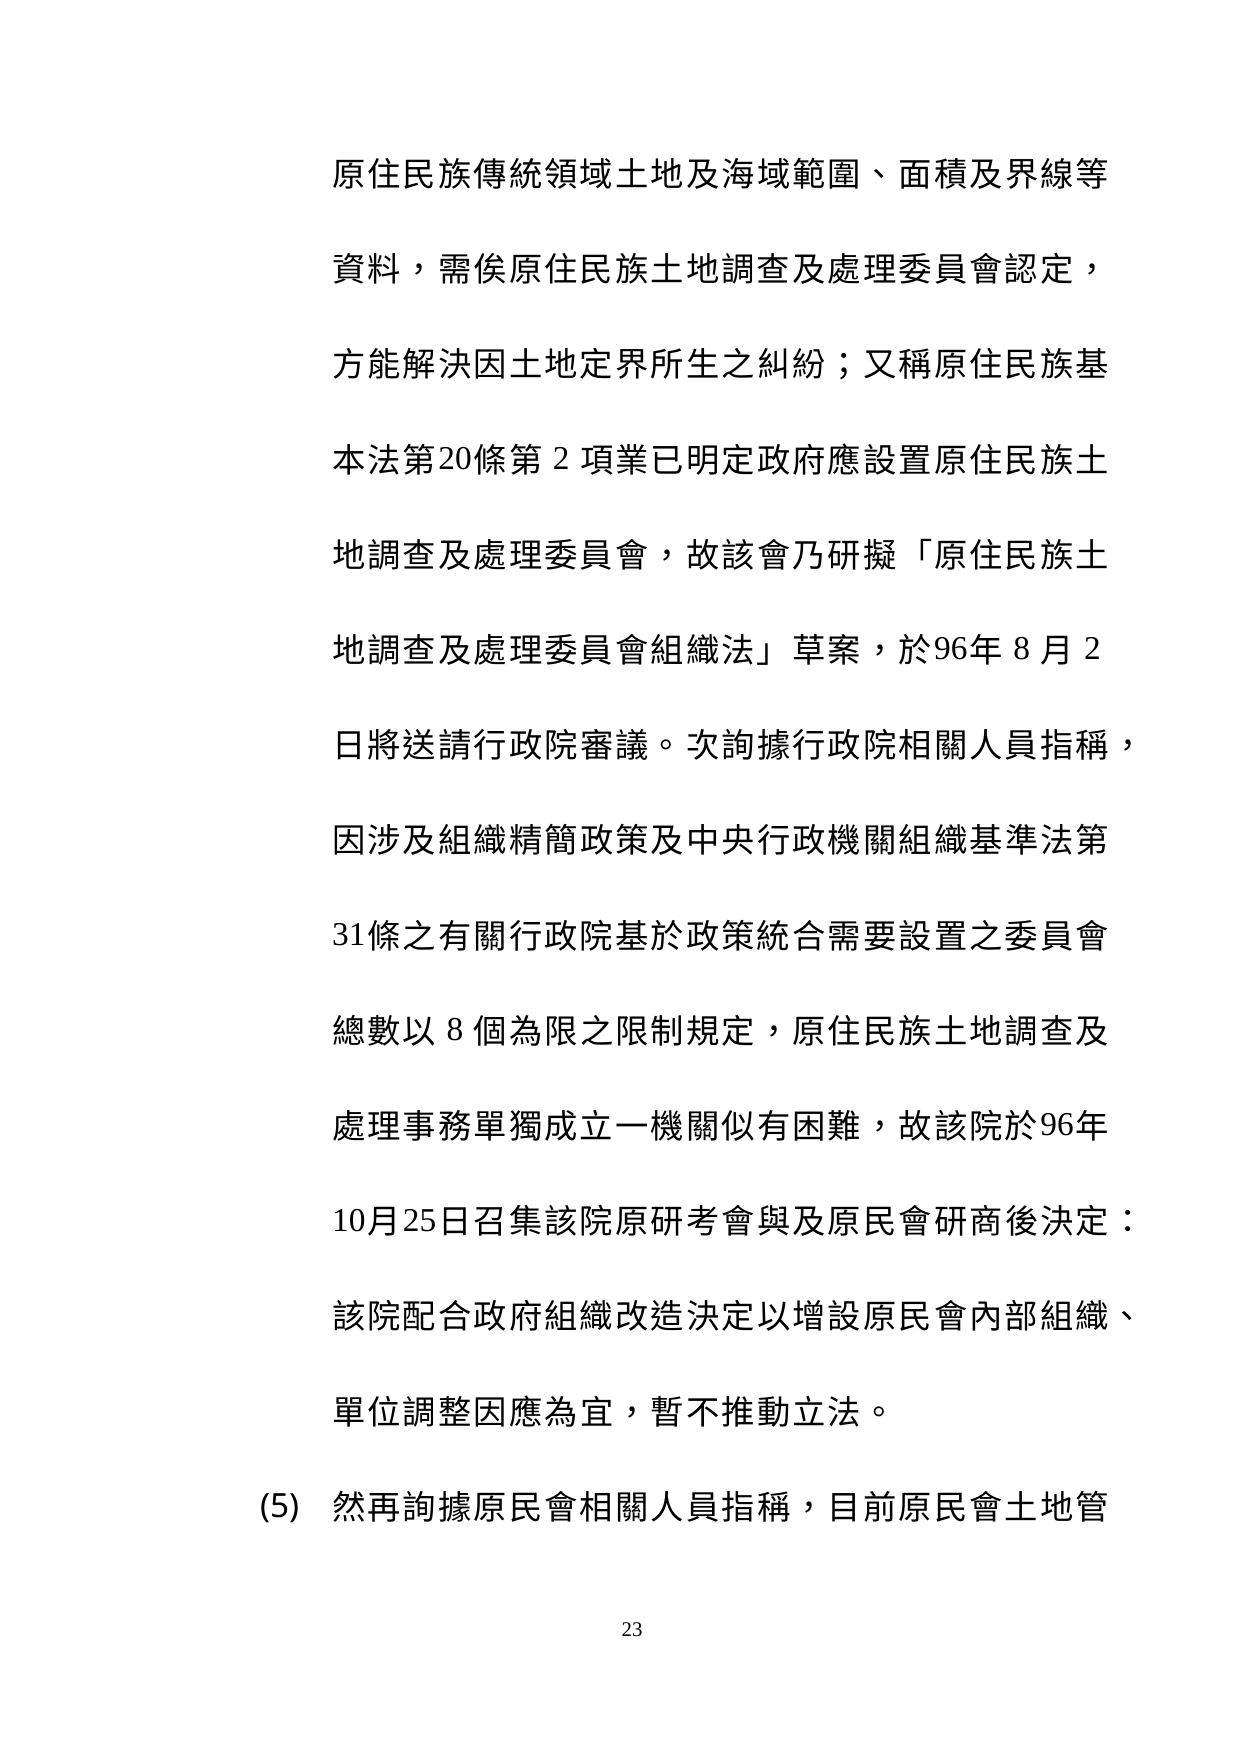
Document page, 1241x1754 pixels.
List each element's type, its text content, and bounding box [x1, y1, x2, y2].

subtitle 然再詢據原民會相關人員指稱，目前原民會土地管 [229, 1451, 1110, 1546]
subtitle 詢據原民會相關人員指稱，該會自91年開始推動原住民族傳統領域調查工作，初步完成全國性調查並有具體成果（面積近180萬公頃），惟調查所得之原住民族傳統領域土地及海域範圍、面積及界線等資料，需俟原住民族土地調查及處理委員會認定，方能解決因土地定界所生之糾紛；又稱原住民族基本法第20條第2項業已明定政府應設置原住民族土地調查及處理委員會，故該會乃研擬「原住民族土地調查及處理委員會組織法」草案，於96年8月2日將送請行政院審議。次詢據行政院相關人員指稱，因涉及組織精簡政策及中央行政機關組織基準法第31條之有關行政院基於政策統合需要設置之委員會總數以8個為限之限制規定，原住民族土地調查及處理事務單獨成立一機關似有困難，故該院於96年10月25日召集該院原研考會與及原民會研商後決定：該院配合政府組織改造決定以增設原民會內部組織、單位調整因應為宜，暫不推動立法。 [229, 118, 1110, 1451]
